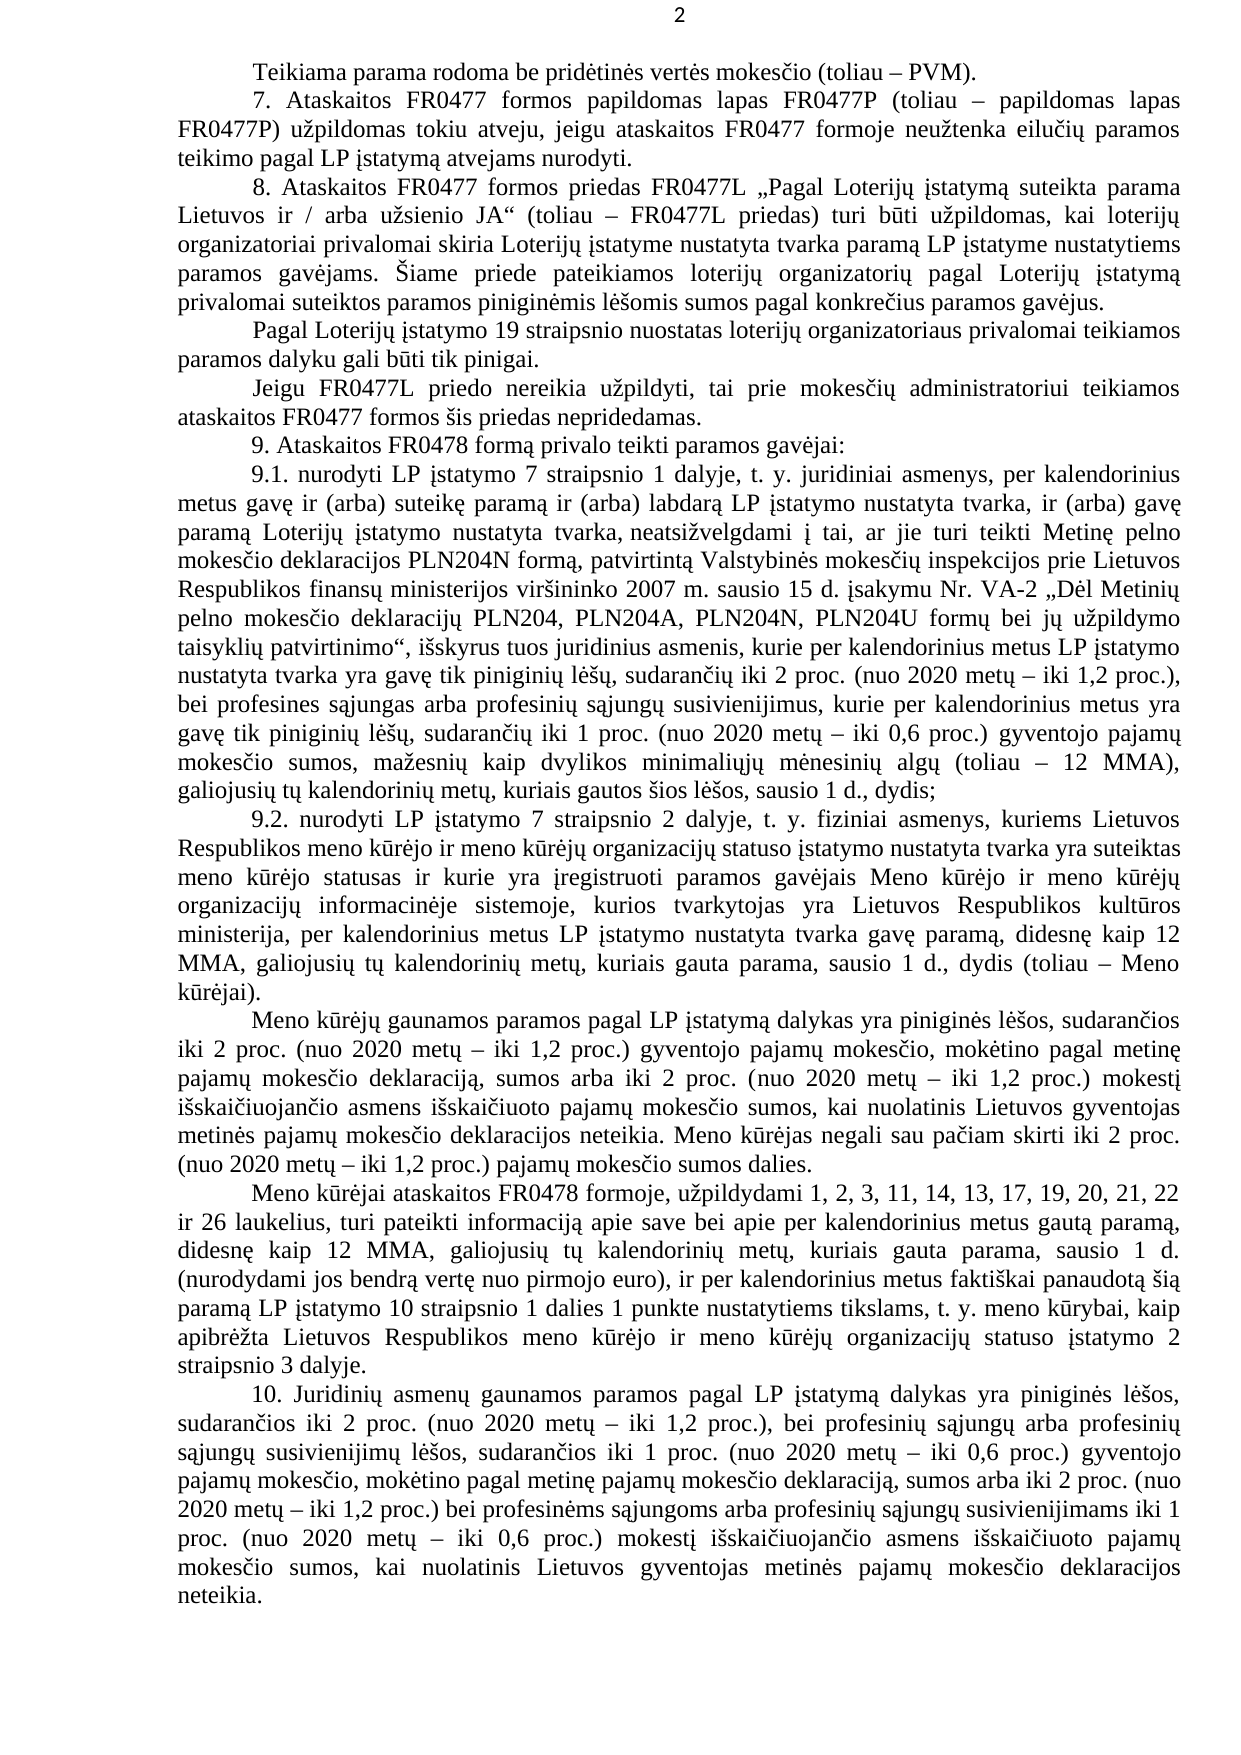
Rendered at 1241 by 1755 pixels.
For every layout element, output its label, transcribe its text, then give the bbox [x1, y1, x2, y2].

text Meno kūrėjų gaunamos paramos pagal LP įstatymą dalykas yra piniginės lėšos, sudarančios iki 2 proc. (nuo 2020 metų – iki 1,2 proc.) gyventojo pajamų mokesčio, mokėtino pagal metinę pajamų mokesčio deklaraciją, sumos arba iki 2 proc. (nuo 2020 metų – iki 1,2 proc.) mokestį išskaičiuojančio asmens išskaičiuoto pajamų mokesčio sumos, kai nuolatinis Lietuvos gyventojas metinės pajamų mokesčio deklaracijos neteikia. Meno kūrėjas negali sau pačiam skirti iki 2 proc. (nuo 2020 metų – iki 1,2 proc.) pajamų mokesčio sumos dalies. [177, 1006, 1181, 1178]
text 9.1. nurodyti LP įstatymo 7 straipsnio 1 dalyje, t. y. juridiniai asmenys, per kalendorinius metus gavę ir (arba) suteikę paramą ir (arba) labdarą LP įstatymo nustatyta tvarka, ir (arba) gavę paramą Loterijų įstatymo nustatyta tvarka, neatsižvelgdami į tai, ar jie turi teikti Metinę pelno mokesčio deklaracijos PLN204N formą, patvirtintą Valstybinės mokesčių inspekcijos prie Lietuvos Respublikos finansų ministerijos viršininko 2007 m. sausio 15 d. įsakymu Nr. VA-2 „Dėl Metinių pelno mokesčio deklaracijų PLN204, PLN204A, PLN204N, PLN204U formų bei jų užpildymo taisyklių patvirtinimo“, išskyrus tuos juridinius asmenis, kurie per kalendorinius metus LP įstatymo nustatyta tvarka yra gavę tik piniginių lėšų, sudarančių iki 2 proc. (nuo 2020 metų – iki 1,2 proc.), bei profesines sąjungas arba profesinių sąjungų susivienijimus, kurie per kalendorinius metus yra gavę tik piniginių lėšų, sudarančių iki 1 proc. (nuo 2020 metų – iki 0,6 proc.) gyventojo pajamų mokesčio sumos, mažesnių kaip dvylikos minimaliųjų mėnesinių algų (toliau – 12 MMA), galiojusių tų kalendorinių metų, kuriais gautos šios lėšos, sausio 1 d., dydis; [177, 459, 1181, 804]
text 9. Ataskaitos FR0478 formą privalo teikti paramos gavėjai: [177, 431, 1181, 459]
text 8. Ataskaitos FR0477 formos priedas FR0477L „Pagal Loterijų įstatymą suteikta parama Lietuvos ir / arba užsienio JA“ (toliau – FR0477L priedas) turi būti užpildomas, kai loterijų organizatoriai privalomai skiria Loterijų įstatyme nustatyta tvarka paramą LP įstatyme nustatytiems paramos gavėjams. Šiame priede pateikiamos loterijų organizatorių pagal Loterijų įstatymą privalomai suteiktos paramos piniginėmis lėšomis sumos pagal konkrečius paramos gavėjus. [177, 172, 1181, 316]
text Pagal Loterijų įstatymo 19 straipsnio nuostatas loterijų organizatoriaus privalomai teikiamos paramos dalyku gali būti tik pinigai. [177, 316, 1181, 373]
text Meno kūrėjai ataskaitos FR0478 formoje, užpildydami 1, 2, 3, 11, 14, 13, 17, 19, 20, 21, 22 ir 26 laukelius, turi pateikti informaciją apie save bei apie per kalendorinius metus gautą paramą, didesnę kaip 12 MMA, galiojusių tų kalendorinių metų, kuriais gauta parama, sausio 1 d. (nurodydami jos bendrą vertę nuo pirmojo euro), ir per kalendorinius metus faktiškai panaudotą šią paramą LP įstatymo 10 straipsnio 1 dalies 1 punkte nustatytiems tikslams, t. y. meno kūrybai, kaip apibrėžta Lietuvos Respublikos meno kūrėjo ir meno kūrėjų organizacijų statuso įstatymo 2 straipsnio 3 dalyje. [177, 1178, 1181, 1379]
text Teikiama parama rodoma be pridėtinės vertės mokesčio (toliau – PVM). [177, 57, 1181, 86]
text 9.2. nurodyti LP įstatymo 7 straipsnio 2 dalyje, t. y. fiziniai asmenys, kuriems Lietuvos Respublikos meno kūrėjo ir meno kūrėjų organizacijų statuso įstatymo nustatyta tvarka yra suteiktas meno kūrėjo statusas ir kurie yra įregistruoti paramos gavėjais Meno kūrėjo ir meno kūrėjų organizacijų informacinėje sistemoje, kurios tvarkytojas yra Lietuvos Respublikos kultūros ministerija, per kalendorinius metus LP įstatymo nustatyta tvarka gavę paramą, didesnę kaip 12 MMA, galiojusių tų kalendorinių metų, kuriais gauta parama, sausio 1 d., dydis (toliau – Meno kūrėjai). [177, 804, 1181, 1006]
text 10. Juridinių asmenų gaunamos paramos pagal LP įstatymą dalykas yra piniginės lėšos, sudarančios iki 2 proc. (nuo 2020 metų – iki 1,2 proc.), bei profesinių sąjungų arba profesinių sąjungų susivienijimų lėšos, sudarančios iki 1 proc. (nuo 2020 metų – iki 0,6 proc.) gyventojo pajamų mokesčio, mokėtino pagal metinę pajamų mokesčio deklaraciją, sumos arba iki 2 proc. (nuo 2020 metų – iki 1,2 proc.) bei profesinėms sąjungoms arba profesinių sąjungų susivienijimams iki 1 proc. (nuo 2020 metų – iki 0,6 proc.) mokestį išskaičiuojančio asmens išskaičiuoto pajamų mokesčio sumos, kai nuolatinis Lietuvos gyventojas metinės pajamų mokesčio deklaracijos neteikia. [177, 1379, 1181, 1609]
text Jeigu FR0477L priedo nereikia užpildyti, tai prie mokesčių administratoriui teikiamos ataskaitos FR0477 formos šis priedas nepridedamas. [177, 373, 1181, 431]
text 7. Ataskaitos FR0477 formos papildomas lapas FR0477P (toliau – papildomas lapas FR0477P) užpildomas tokiu atveju, jeigu ataskaitos FR0477 formoje neužtenka eilučių paramos teikimo pagal LP įstatymą atvejams nurodyti. [177, 86, 1181, 172]
